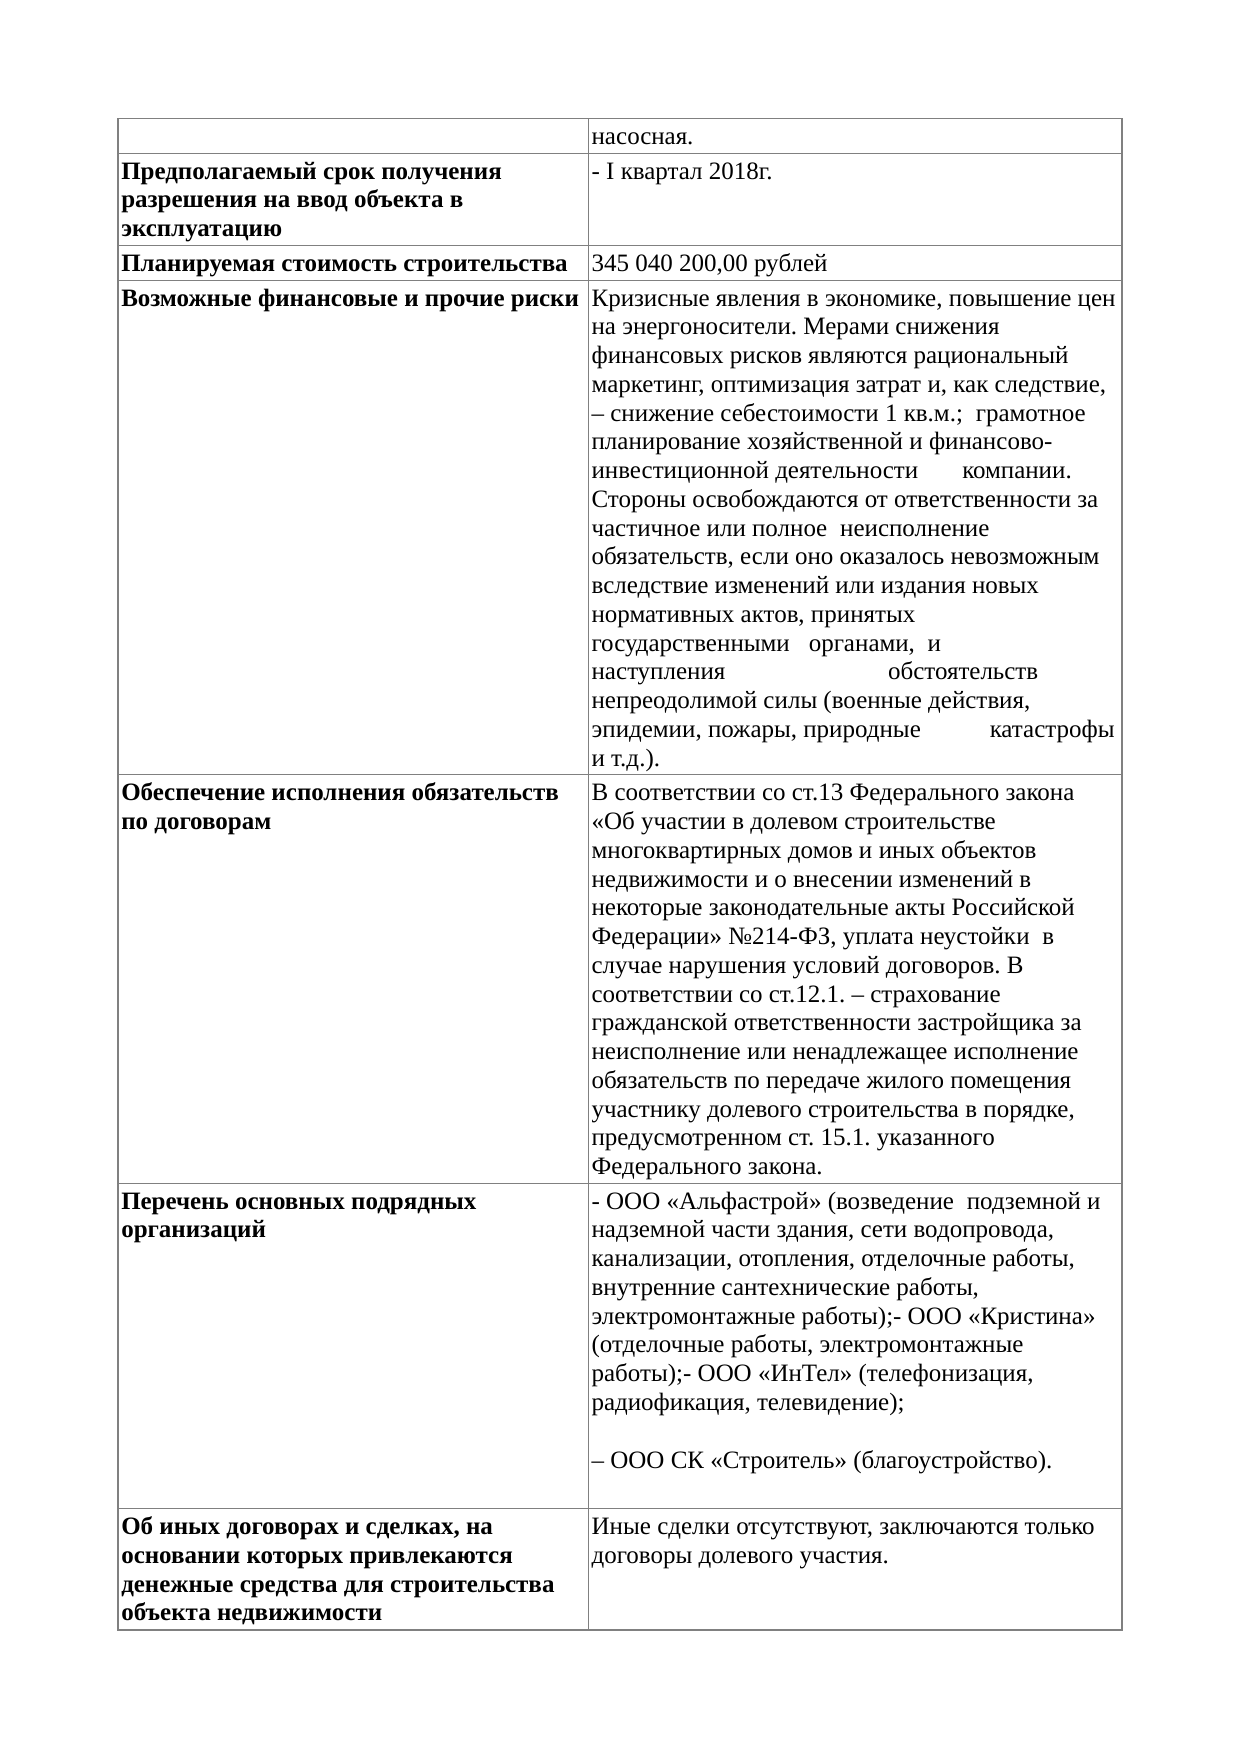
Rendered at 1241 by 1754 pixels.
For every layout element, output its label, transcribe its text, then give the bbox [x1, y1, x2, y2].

table_cell Кризисные явления в экономике, повышение цен на энергоносители. Мерами снижения финансовых рисков являются рациональный маркетинг, оптимизация затрат и, как следствие, – снижение себестоимости 1 кв.м.; грамотное планирование хозяйственной и финансово-инвестиционной деятельности компании. Стороны освобождаются от ответственности за частичное или полное неисполнение обязательств, если оно оказалось невозможным вследствие изменений или издания новых нормативных актов, принятых государственными органами, и наступления обстоятельств непреодолимой силы (военные действия, эпидемии, пожары, природные катастрофы и т.д.). [589, 281, 1121, 774]
table_cell Возможные финансовые и прочие риски [119, 281, 588, 774]
table_cell - ООО «Альфастрой» (возведение подземной и надземной части здания, сети водопровода, канализации, отопления, отделочные работы, внутренние сантехнические работы, электромонтажные работы);- ООО «Кристина» (отделочные работы, электромонтажные работы);- ООО «ИнТел» (телефонизация, радиофикация, телевидение); – ООО СК «Строитель» (благоустройство). [589, 1184, 1121, 1508]
table_cell В соответствии со ст.13 Федерального закона «Об участии в долевом строительстве многоквартирных домов и иных объектов недвижимости и о внесении изменений в некоторые законодательные акты Российской Федерации» №214-ФЗ, уплата неустойки в случае нарушения условий договоров. В соответствии со ст.12.1. – страхование гражданской ответственности застройщика за неисполнение или ненадлежащее исполнение обязательств по передаче жилого помещения участнику долевого строительства в порядке, предусмотренном ст. 15.1. указанного Федерального закона. [589, 775, 1121, 1183]
table_cell [119, 119, 588, 153]
table_cell насосная. [589, 119, 1121, 153]
table_cell Иные сделки отсутствуют, заключаются только договоры долевого участия. [589, 1509, 1121, 1629]
table_cell Перечень основных подрядных организаций [119, 1184, 588, 1508]
table_cell Предполагаемый срок получения разрешения на ввод объекта в эксплуатацию [119, 154, 588, 245]
table_cell 345 040 200,00 рублей [589, 246, 1121, 280]
table_cell Планируемая стоимость строительства [119, 246, 588, 280]
table_cell Обеспечение исполнения обязательств по договорам [119, 775, 588, 1183]
table_cell Об иных договорах и сделках, на основании которых привлекаются денежные средства для строительства объекта недвижимости [119, 1509, 588, 1629]
table_cell - I квартал 2018г. [589, 154, 1121, 245]
